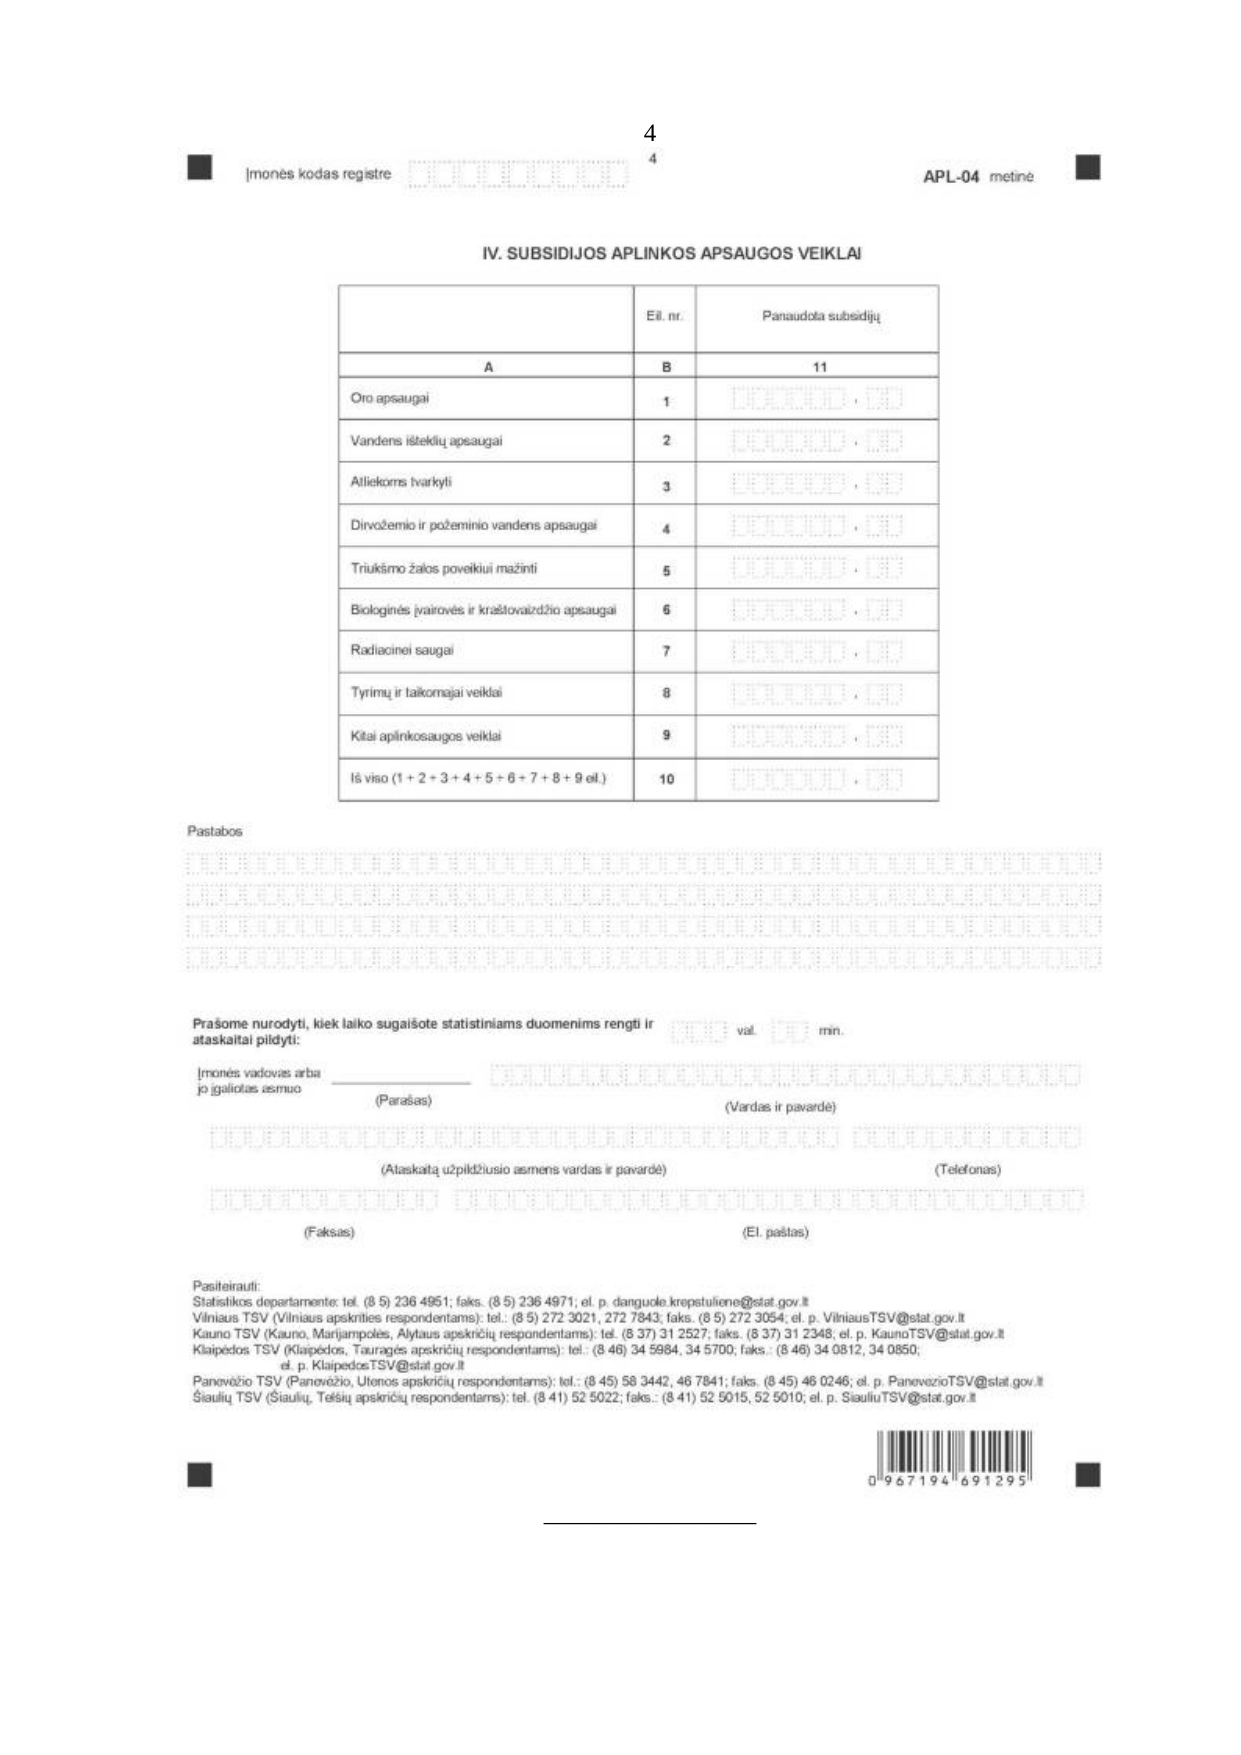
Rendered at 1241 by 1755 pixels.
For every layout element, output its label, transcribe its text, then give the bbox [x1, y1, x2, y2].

text _________________ [177, 1498, 1122, 1526]
